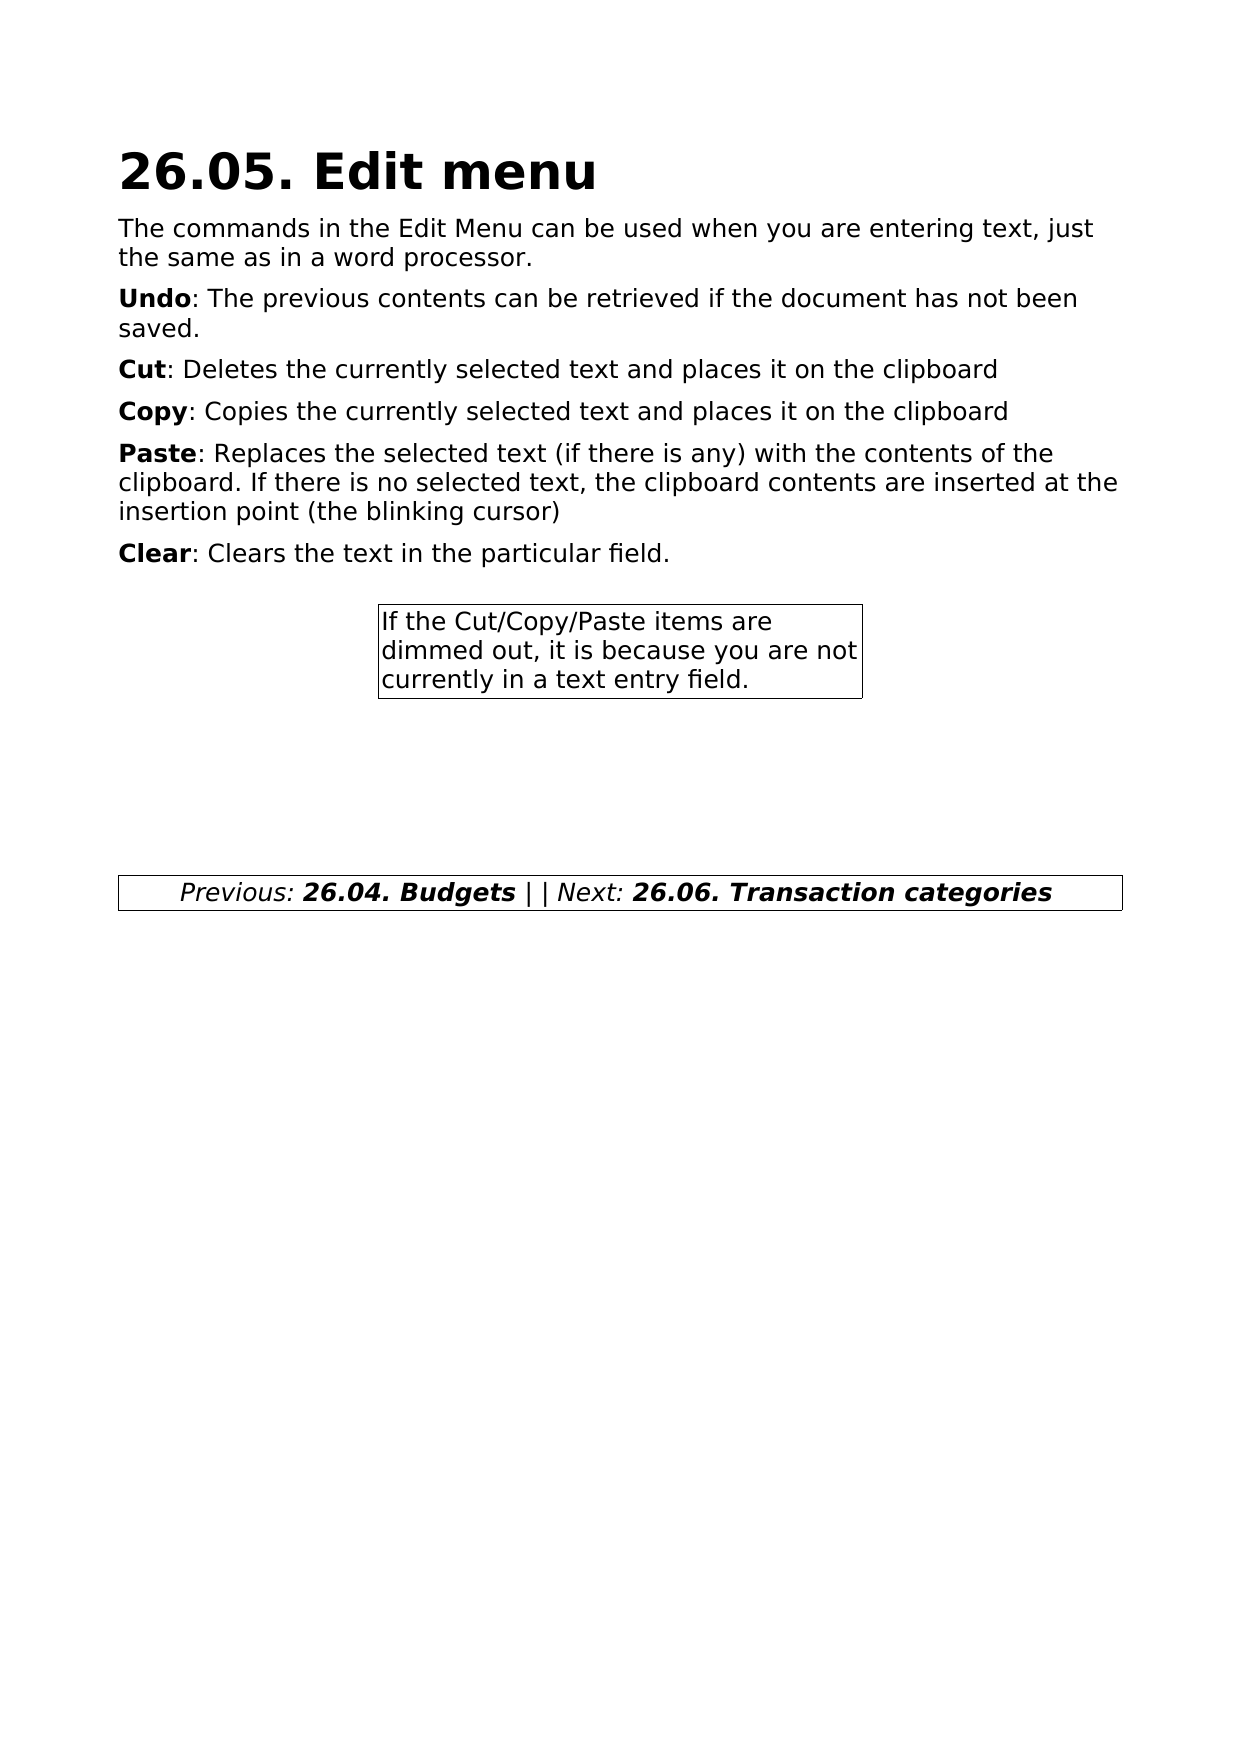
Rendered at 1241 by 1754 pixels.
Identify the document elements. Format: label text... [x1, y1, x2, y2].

text Cut: Deletes the currently selected text and places it on the clipboard [118, 356, 1122, 385]
text Clear: Clears the text in the particular field. [118, 539, 1122, 568]
subtitle 26.05. Edit menu [118, 143, 1122, 201]
text The commands in the Edit Menu can be used when you are entering text, just the same as in a word processor. [118, 214, 1122, 272]
text Undo: The previous contents can be retrieved if the document has not been saved. [118, 285, 1122, 343]
text Copy: Copies the currently selected text and places it on the clipboard [118, 397, 1122, 426]
text Paste: Replaces the selected text (if there is any) with the contents of the clipboard. If there is no selected text, the clipboard contents are inserted at the insertion point (the blinking cursor) [118, 439, 1122, 526]
table_header If the Cut/Copy/Paste items are dimmed out, it is because you are not currently in a text entry field. [379, 605, 862, 698]
table_header Previous: 26.04. Budgets | | Next: 26.06. Transaction categories [119, 876, 1122, 910]
